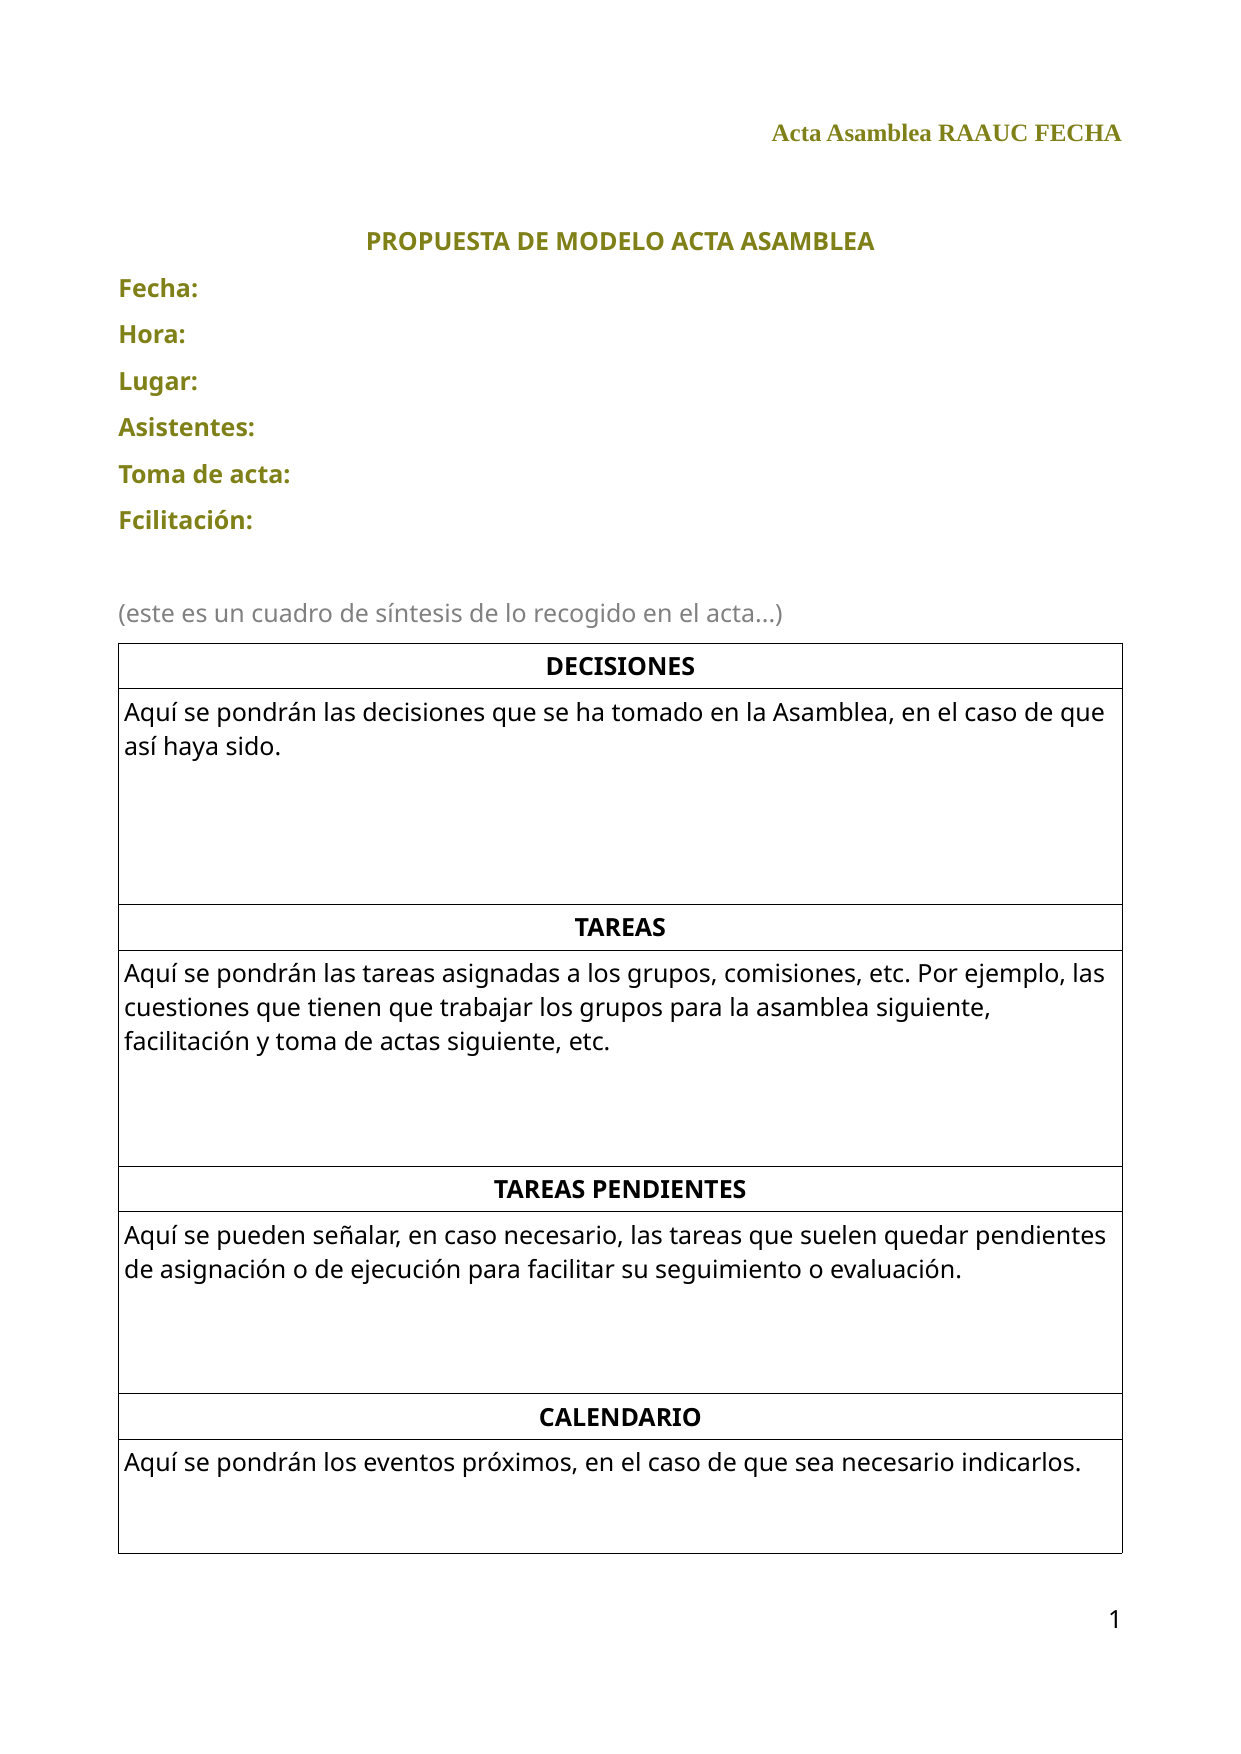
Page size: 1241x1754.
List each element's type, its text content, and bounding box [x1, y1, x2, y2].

table_cell Aquí se pondrán las decisiones que se ha tomado en la Asamblea, en el caso de que así haya sido. [119, 689, 1122, 904]
text Toma de acta: [118, 456, 1122, 491]
text PROPUESTA DE MODELO ACTA ASAMBLEA [118, 224, 1122, 258]
table_cell Aquí se pondrán los eventos próximos, en el caso de que sea necesario indicarlos. [119, 1440, 1122, 1553]
table_cell CALENDARIO [119, 1394, 1122, 1439]
text Fecha: [118, 270, 1122, 304]
table_cell Aquí se pueden señalar, en caso necesario, las tareas que suelen quedar pendientes de asignación o de ejecución para facilitar su seguimiento o evaluación. [119, 1212, 1122, 1393]
text Hora: [118, 317, 1122, 351]
table_cell Aquí se pondrán las tareas asignadas a los grupos, comisiones, etc. Por ejemplo, las cuestiones que tienen que trabajar los grupos para la asamblea siguiente, facilitación y toma de actas siguiente, etc. [119, 951, 1122, 1166]
text Lugar: [118, 363, 1122, 397]
text (este es un cuadro de síntesis de lo recogido en el acta...) [118, 596, 1122, 630]
text Asistentes: [118, 410, 1122, 444]
text Fcilitación: [118, 503, 1122, 537]
table_cell TAREAS PENDIENTES [119, 1167, 1122, 1211]
table_cell TAREAS [119, 905, 1122, 950]
table_header DECISIONES [119, 644, 1122, 688]
